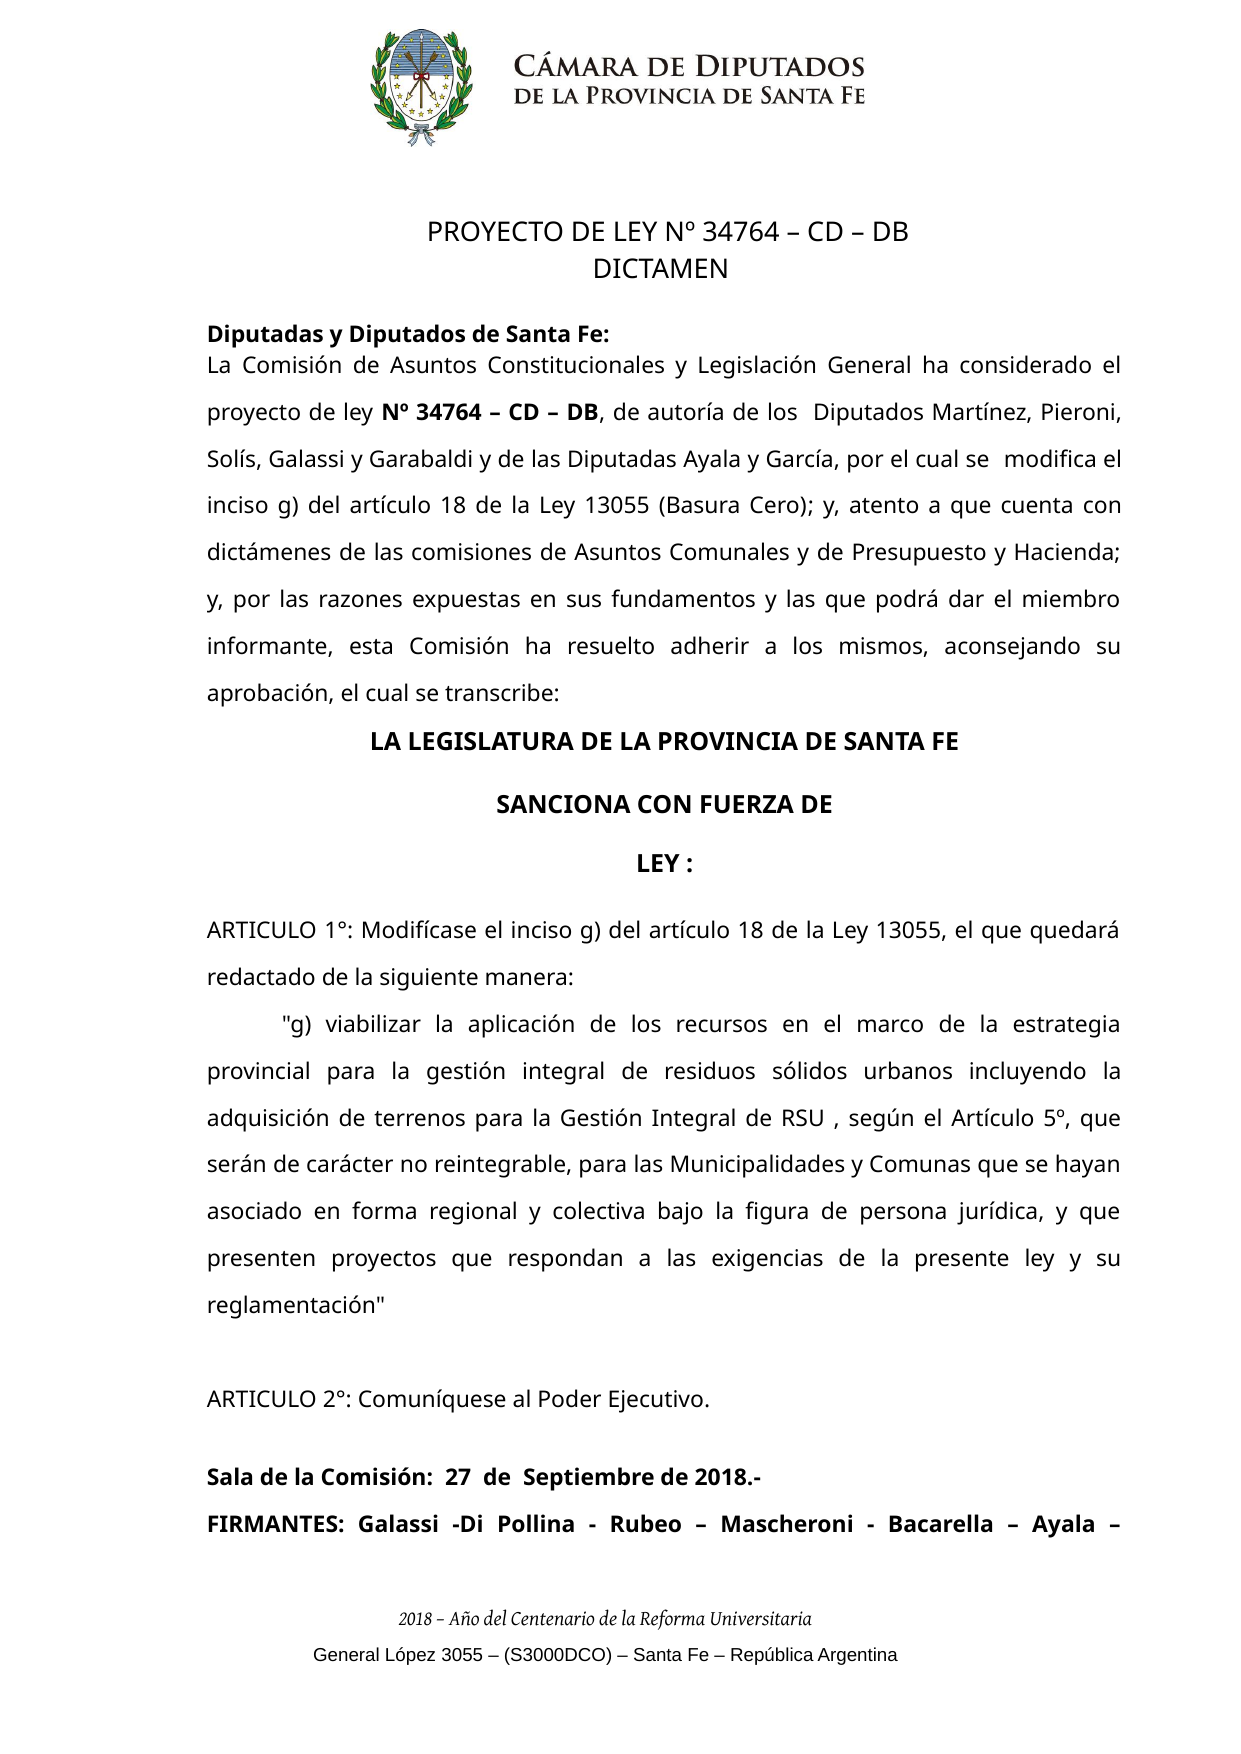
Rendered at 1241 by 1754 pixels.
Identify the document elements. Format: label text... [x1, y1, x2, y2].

text Sala de la Comisión: 27 de Septiembre de 2018.- [207, 1461, 1122, 1492]
picture [370, 29, 865, 151]
text ARTICULO 2°: Comuníquese al Poder Ejecutivo. [207, 1383, 1122, 1414]
text ARTICULO 1°: Modifícase el inciso g) del artículo 18 de la Ley 13055, el que quedará redactado de la siguiente manera: [207, 914, 1122, 992]
text PROYECTO DE LEY Nº 34764 – CD – DB [207, 213, 1122, 249]
text FIRMANTES: Galassi -Di Pollina - Rubeo – Mascheroni - Bacarella – Ayala – [207, 1508, 1122, 1539]
subtitle Diputadas y Diputados de Santa Fe: [207, 318, 1122, 349]
text LEY : [207, 846, 1122, 880]
text LA LEGISLATURA DE LA PROVINCIA DE SANTA FE [207, 724, 1122, 758]
text SANCIONA CON FUERZA DE [207, 786, 1122, 820]
text DICTAMEN [207, 249, 1122, 286]
text "g) viabilizar la aplicación de los recursos en el marco de la estrategia provincial para la gestión integral de residuos sólidos urbanos incluyendo la adquisición de terrenos para la Gestión Integral de RSU , según el Artículo 5º, que serán de carácter no reintegrable, para las Municipalidades y Comunas que se hayan asociado en forma regional y colectiva bajo la figura de persona jurídica, y que presenten proyectos que respondan a las exigencias de la presente ley y su reglamentación" [207, 1008, 1122, 1320]
text La Comisión de Asuntos Constitucionales y Legislación General ha considerado el proyecto de ley Nº 34764 – CD – DB, de autoría de los Diputados Martínez, Pieroni, Solís, Galassi y Garabaldi y de las Diputadas Ayala y García, por el cual se modifica el inciso g) del artículo 18 de la Ley 13055 (Basura Cero); y, atento a que cuenta con dictámenes de las comisiones de Asuntos Comunales y de Presupuesto y Hacienda; y, por las razones expuestas en sus fundamentos y las que podrá dar el miembro informante, esta Comisión ha resuelto adherir a los mismos, aconsejando su aprobación, el cual se transcribe: [207, 349, 1122, 708]
